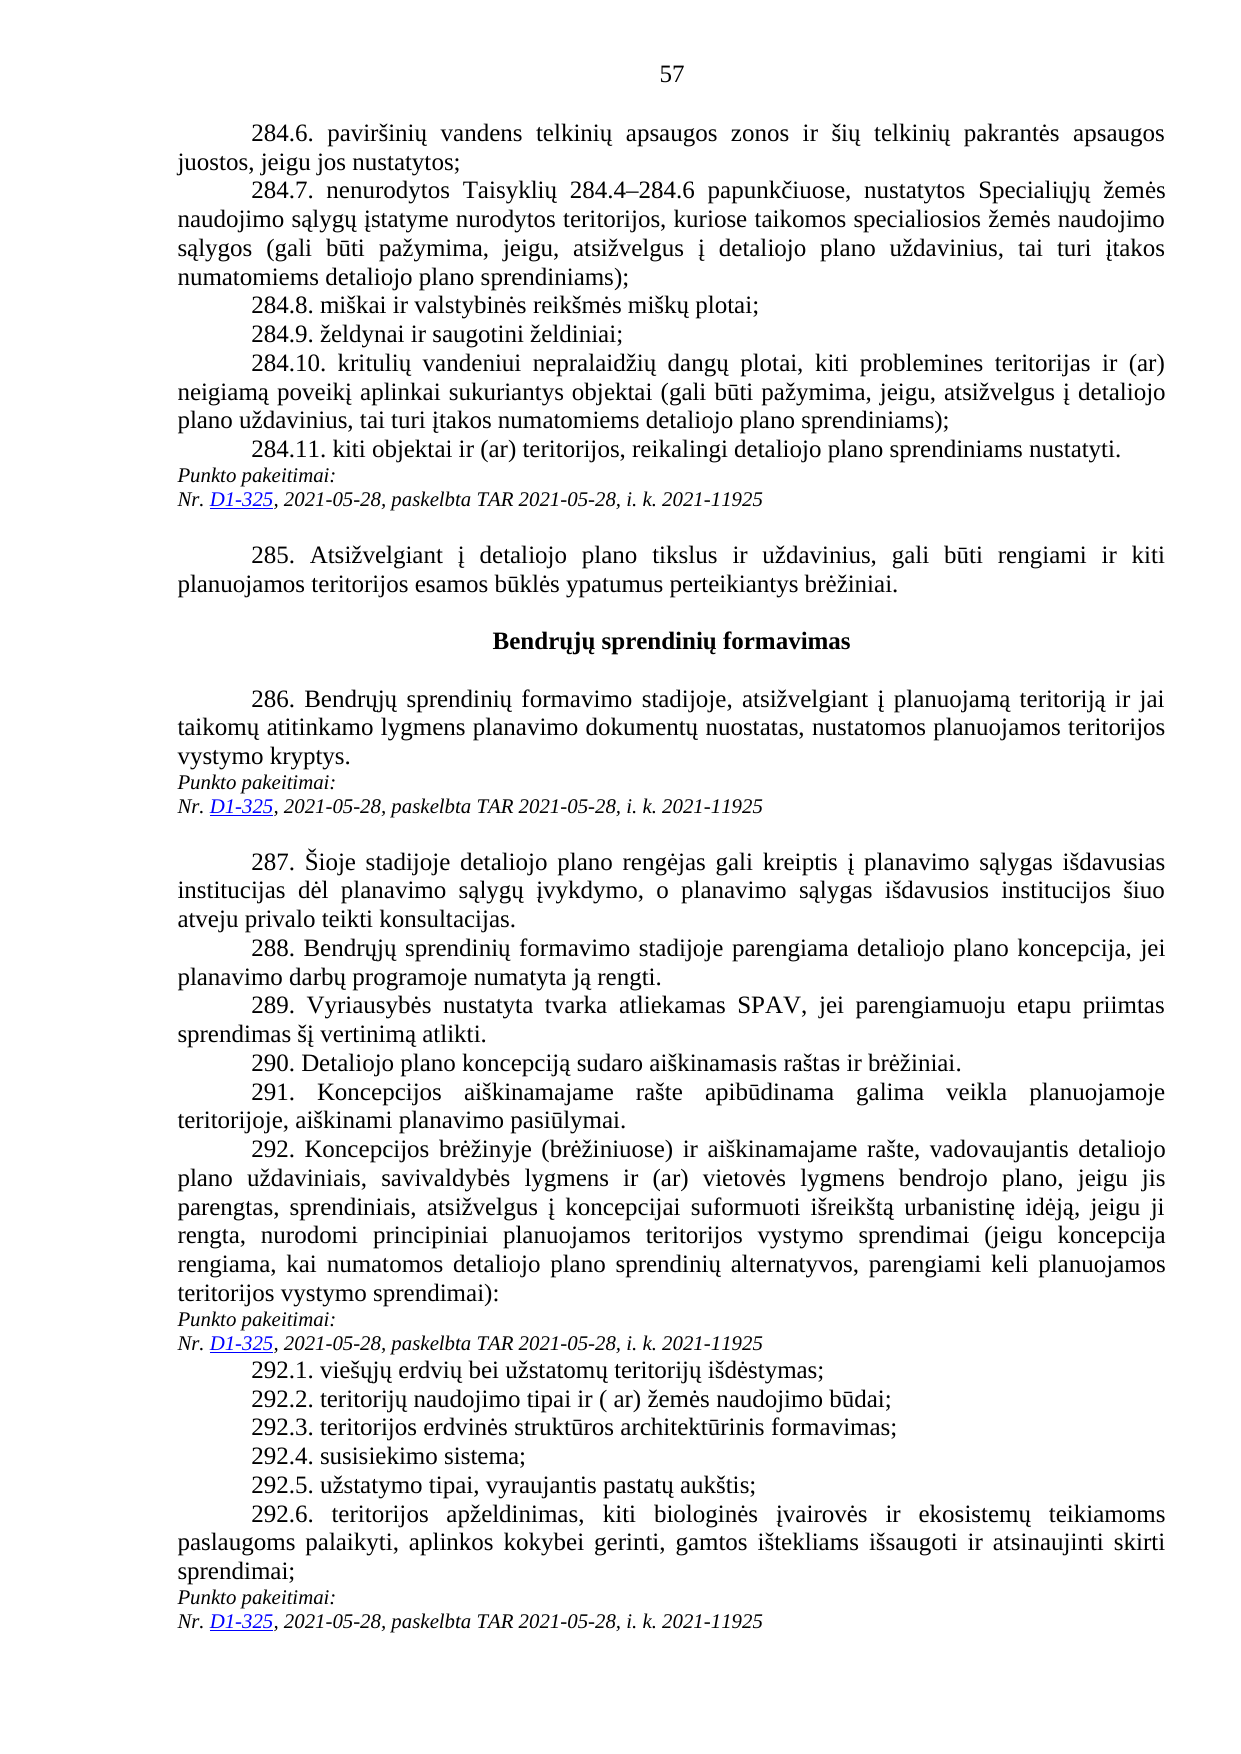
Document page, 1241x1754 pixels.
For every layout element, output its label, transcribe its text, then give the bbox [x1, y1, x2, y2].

text 284.11. kiti objektai ir (ar) teritorijos, reikalingi detaliojo plano sprendiniams nustatyti. [177, 434, 1166, 463]
text 284.7. nenurodytos Taisyklių 284.4–284.6 papunkčiuose, nustatytos Specialiųjų žemės naudojimo sąlygų įstatyme nurodytos teritorijos, kuriose taikomos specialiosios žemės naudojimo sąlygos (gali būti pažymima, jeigu, atsižvelgus į detaliojo plano uždavinius, tai turi įtakos numatomiems detaliojo plano sprendiniams); [177, 176, 1166, 291]
text 292.1. viešųjų erdvių bei užstatomų teritorijų išdėstymas; [177, 1355, 1166, 1384]
text 289. Vyriausybės nustatyta tvarka atliekamas SPAV, jei parengiamuoju etapu priimtas sprendimas šį vertinimą atlikti. [177, 991, 1166, 1048]
text 284.6. paviršinių vandens telkinių apsaugos zonos ir šių telkinių pakrantės apsaugos juostos, jeigu jos nustatytos; [177, 118, 1166, 176]
text 292.6. teritorijos apželdinimas, kiti biologinės įvairovės ir ekosistemų teikiamoms paslaugoms palaikyti, aplinkos kokybei gerinti, gamtos ištekliams išsaugoti ir atsinaujinti skirti sprendimai; [177, 1499, 1166, 1585]
text Nr. D1-325, 2021-05-28, paskelbta TAR 2021-05-28, i. k. 2021-11925 [177, 487, 1166, 511]
text Nr. D1-325, 2021-05-28, paskelbta TAR 2021-05-28, i. k. 2021-11925 [177, 1331, 1166, 1355]
text 292.2. teritorijų naudojimo tipai ir ( ar) žemės naudojimo būdai; [177, 1384, 1166, 1412]
text 284.9. želdynai ir saugotini želdiniai; [177, 319, 1166, 348]
text 285. Atsižvelgiant į detaliojo plano tikslus ir uždavinius, gali būti rengiami ir kiti planuojamos teritorijos esamos būklės ypatumus perteikiantys brėžiniai. [177, 540, 1166, 597]
text 291. Koncepcijos aiškinamajame rašte apibūdinama galima veikla planuojamoje teritorijoje, aiškinami planavimo pasiūlymai. [177, 1077, 1166, 1134]
text Punkto pakeitimai: [177, 1307, 1166, 1331]
text Punkto pakeitimai: [177, 1585, 1166, 1609]
text Bendrųjų sprendinių formavimas [177, 626, 1166, 655]
text 286. Bendrųjų sprendinių formavimo stadijoje, atsižvelgiant į planuojamą teritoriją ir jai taikomų atitinkamo lygmens planavimo dokumentų nuostatas, nustatomos planuojamos teritorijos vystymo kryptys. [177, 684, 1166, 770]
text 292. Koncepcijos brėžinyje (brėžiniuose) ir aiškinamajame rašte, vadovaujantis detaliojo plano uždaviniais, savivaldybės lygmens ir (ar) vietovės lygmens bendrojo plano, jeigu jis parengtas, sprendiniais, atsižvelgus į koncepcijai suformuoti išreikštą urbanistinę idėją, jeigu ji rengta, nurodomi principiniai planuojamos teritorijos vystymo sprendimai (jeigu koncepcija rengiama, kai numatomos detaliojo plano sprendinių alternatyvos, parengiami keli planuojamos teritorijos vystymo sprendimai): [177, 1134, 1166, 1307]
text 292.3. teritorijos erdvinės struktūros architektūrinis formavimas; [177, 1412, 1166, 1441]
text Punkto pakeitimai: [177, 463, 1166, 487]
text 292.4. susisiekimo sistema; [177, 1441, 1166, 1470]
text 292.5. užstatymo tipai, vyraujantis pastatų aukštis; [177, 1470, 1166, 1499]
text Punkto pakeitimai: [177, 770, 1166, 794]
text 287. Šioje stadijoje detaliojo plano rengėjas gali kreiptis į planavimo sąlygas išdavusias institucijas dėl planavimo sąlygų įvykdymo, o planavimo sąlygas išdavusios institucijos šiuo atveju privalo teikti konsultacijas. [177, 847, 1166, 933]
text 288. Bendrųjų sprendinių formavimo stadijoje parengiama detaliojo plano koncepcija, jei planavimo darbų programoje numatyta ją rengti. [177, 933, 1166, 991]
text 284.10. kritulių vandeniui nepralaidžių dangų plotai, kiti problemines teritorijas ir (ar) neigiamą poveikį aplinkai sukuriantys objektai (gali būti pažymima, jeigu, atsižvelgus į detaliojo plano uždavinius, tai turi įtakos numatomiems detaliojo plano sprendiniams); [177, 348, 1166, 434]
text 290. Detaliojo plano koncepciją sudaro aiškinamasis raštas ir brėžiniai. [177, 1048, 1166, 1077]
text Nr. D1-325, 2021-05-28, paskelbta TAR 2021-05-28, i. k. 2021-11925 [177, 794, 1166, 818]
text Nr. D1-325, 2021-05-28, paskelbta TAR 2021-05-28, i. k. 2021-11925 [177, 1609, 1166, 1633]
text 284.8. miškai ir valstybinės reikšmės miškų plotai; [177, 291, 1166, 319]
